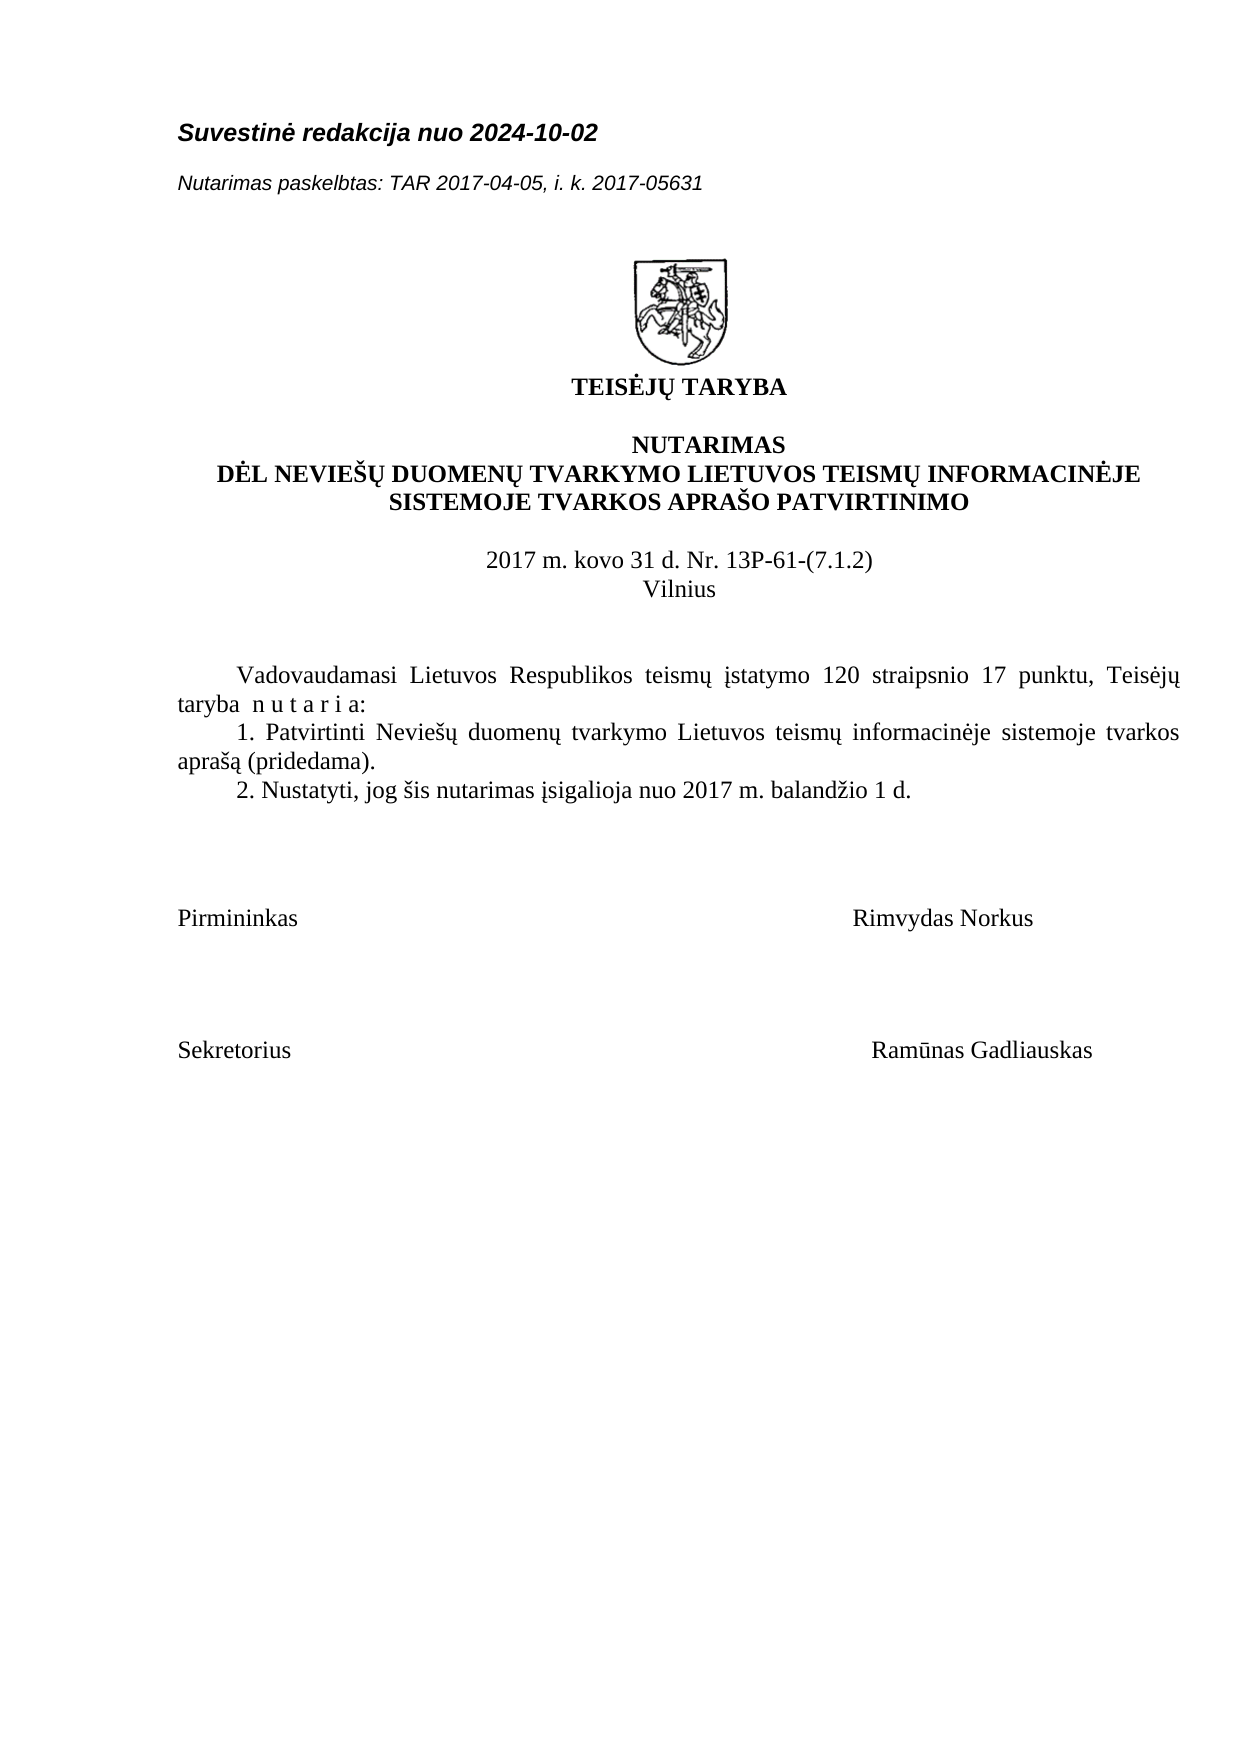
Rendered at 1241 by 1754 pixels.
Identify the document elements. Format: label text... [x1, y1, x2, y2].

text DĖL NEVIEŠŲ DUOMENŲ TVARKYMO LIETUVOS TEISMŲ INFORMACINĖJE SISTEMOJE TVARKOS APRAŠO PATVIRTINIMO [177, 459, 1181, 516]
text Vadovaudamasi Lietuvos Respublikos teismų įstatymo 120 straipsnio 17 punktu, Teisėjų taryba n u t a r i a: [177, 660, 1181, 717]
text 2. Nustatyti, jog šis nutarimas įsigalioja nuo 2017 m. balandžio 1 d. [177, 775, 1181, 804]
text NUTARIMAS [177, 430, 1181, 459]
text TEISĖJŲ TARYBA [177, 372, 1181, 401]
text Vilnius [177, 574, 1181, 602]
text Nutarimas paskelbtas: TAR 2017-04-05, i. k. 2017-05631 [177, 171, 1181, 195]
text Suvestinė redakcija nuo 2024-10-02 [177, 118, 1181, 147]
text 1. Patvirtinti Neviešų duomenų tvarkymo Lietuvos teismų informacinėje sistemoje tvarkos aprašą (pridedama). [177, 717, 1181, 775]
text 2017 m. kovo 31 d. Nr. 13P-61-(7.1.2) [177, 545, 1181, 574]
text Sekretorius Ramūnas Gadliauskas [177, 1035, 1181, 1064]
text Pirmininkas Rimvydas Norkus [177, 903, 1181, 932]
